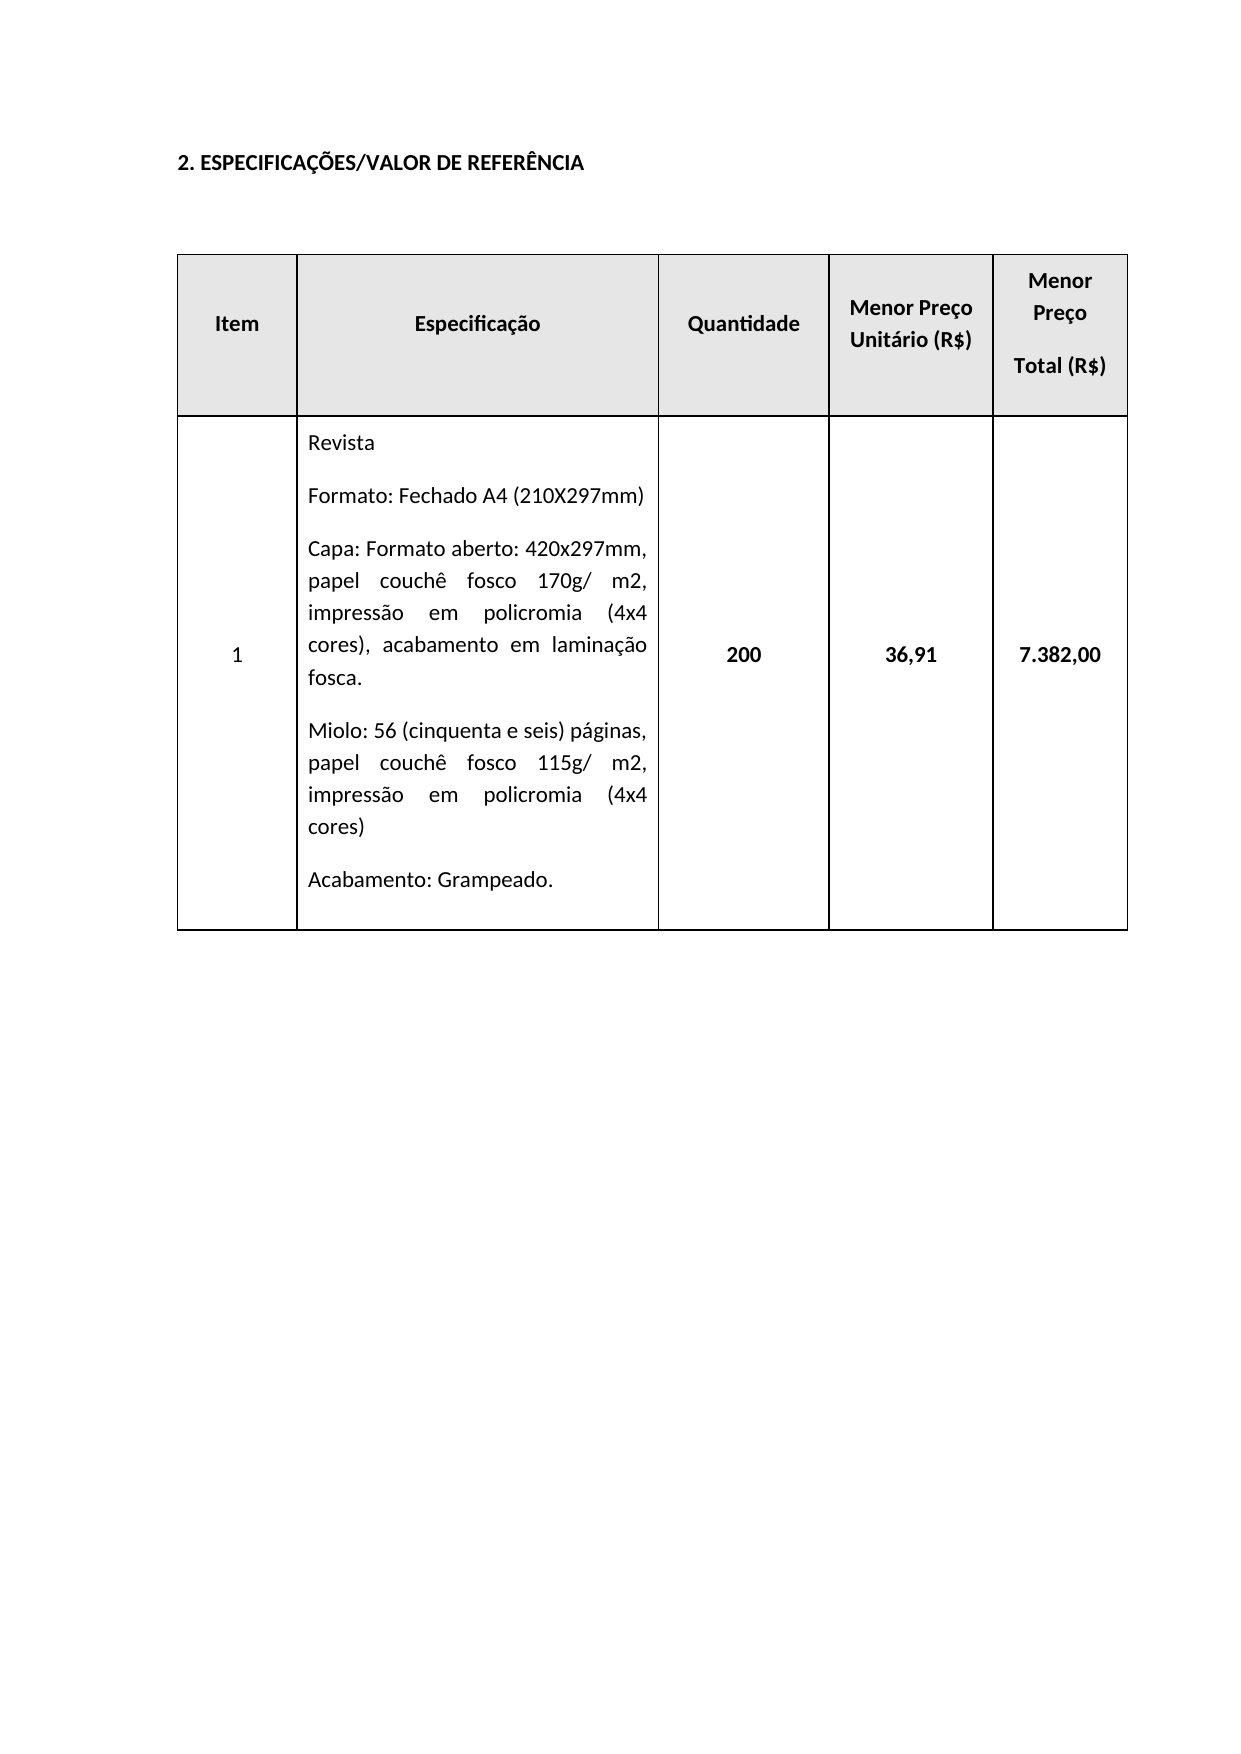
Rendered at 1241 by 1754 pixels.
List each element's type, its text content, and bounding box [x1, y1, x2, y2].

table_header Item [178, 255, 296, 415]
table_header Menor Preço Unitário (R$) [830, 255, 992, 415]
table_cell Revista Formato: Fechado A4 (210X297mm) Capa: Formato aberto: 420x297mm, papel couchê fosco 170g/ m2, impressão em policromia (4x4 cores), acabamento em laminação fosca. Miolo: 56 (cinquenta e seis) páginas, papel couchê fosco 115g/ m2, impressão em policromia (4x4 cores) Acabamento: Grampeado. [298, 417, 658, 929]
table_header Menor Preço Total (R$) [994, 255, 1127, 415]
table_cell 36,91 [830, 417, 992, 929]
table_cell 200 [659, 417, 828, 929]
table_header Quantidade [659, 255, 828, 415]
table_cell 1 [178, 417, 296, 929]
table_cell 7.382,00 [994, 417, 1127, 929]
text 2. ESPECIFICAÇÕES/VALOR DE REFERÊNCIA [177, 148, 1063, 176]
table_header Especificação [298, 255, 658, 415]
